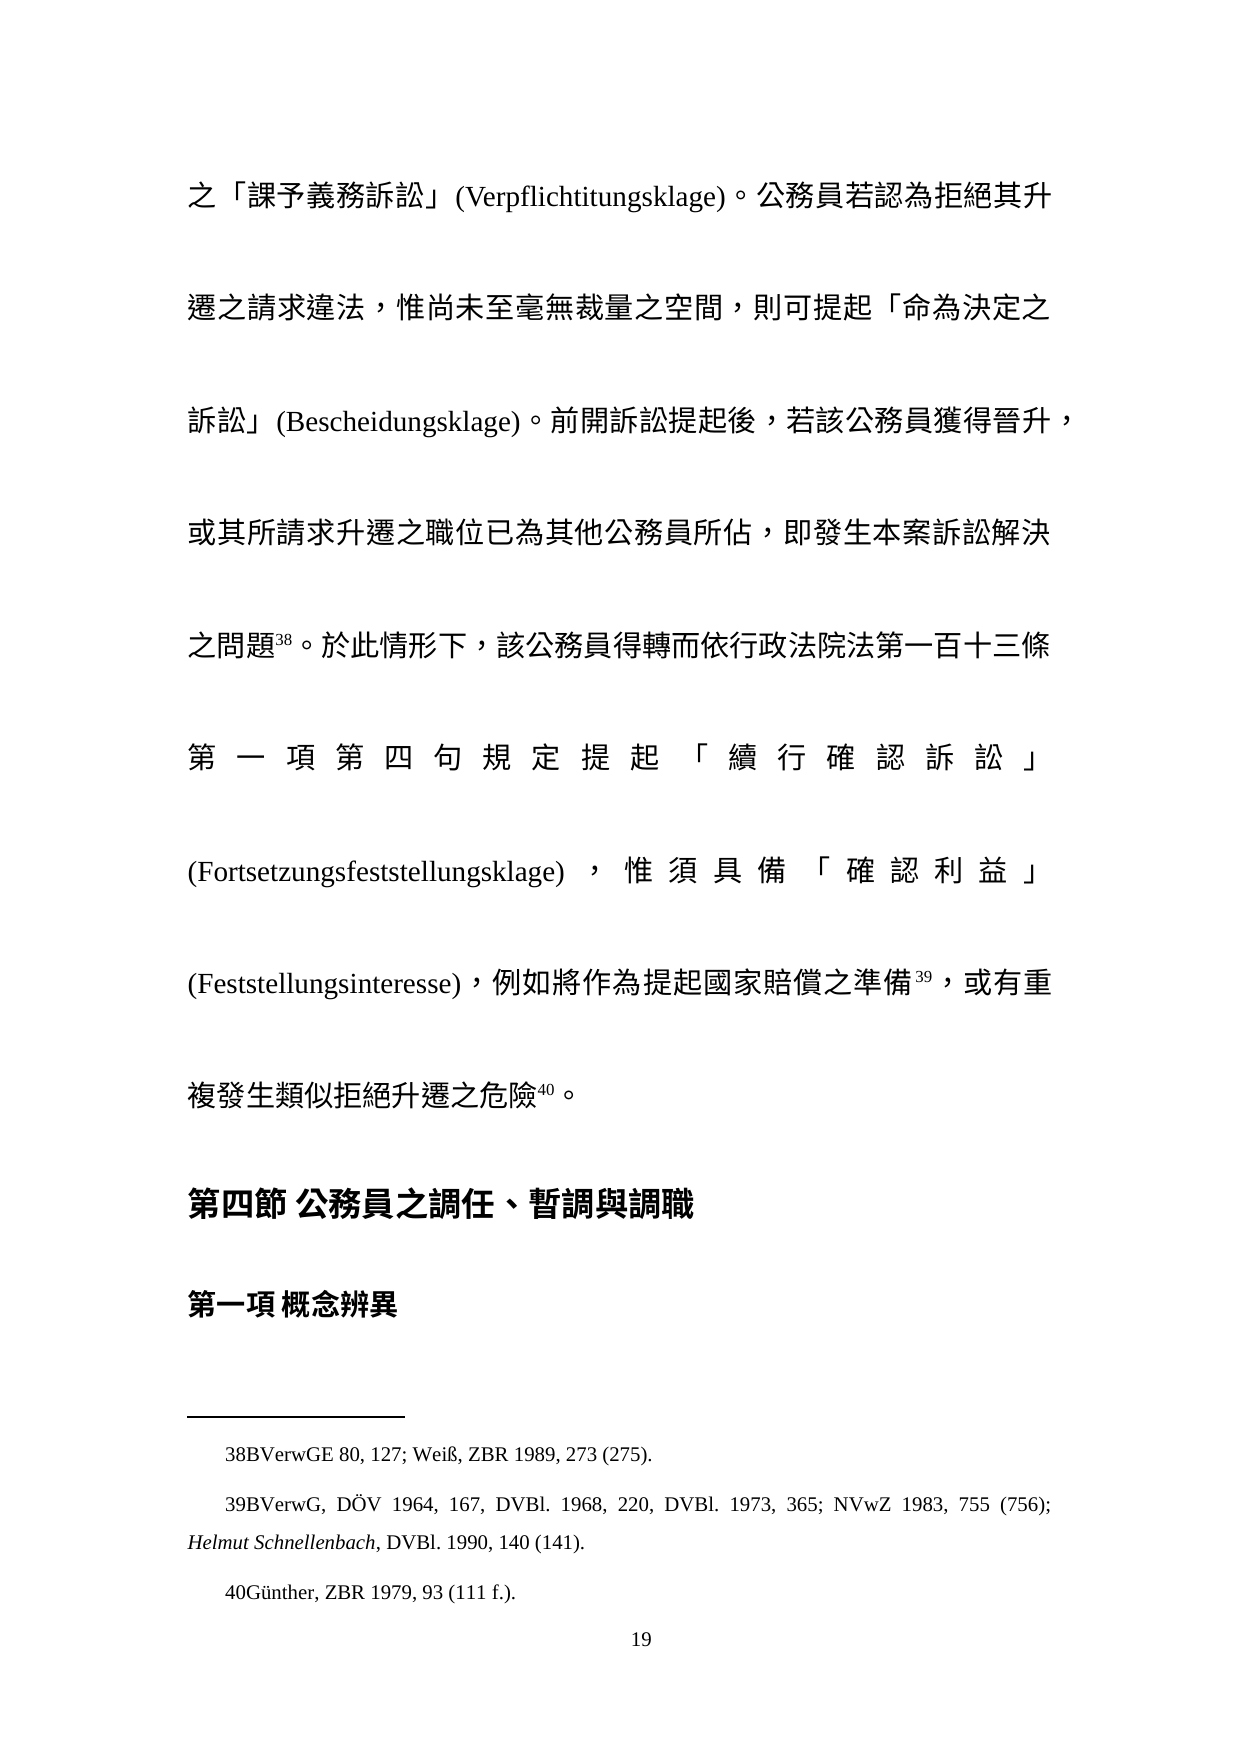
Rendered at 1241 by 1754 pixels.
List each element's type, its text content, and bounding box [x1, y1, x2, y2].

text BVerwGE 80, 127; Weiß, ZBR 1989, 273 (275). [187, 1429, 1053, 1466]
text BVerwG, DÖV 1964, 167, DVBl. 1968, 220, DVBl. 1973, 365; NVwZ 1983, 755 (756); Helmut Schnellenbach, DVBl. 1990, 140 (141). [187, 1479, 1053, 1554]
text 在訴訟類型上，請求升遷係透過行政法院法第四十二條第一項之「課予義務訴訟」(Verpflichtitungsklage)。公務員若認為拒絕其升遷之請求違法，惟尚未至毫無裁量之空間，則可提起「命為決定之訴訟」(Bescheidungsklage)。前開訴訟提起後，若該公務員獲得晉升，或其所請求升遷之職位已為其他公務員所佔，即發生本案訴訟解決之問題。於此情形下，該公務員得轉而依行政法院法第一百十三條第一項第四句規定提起「續行確認訴訟」(Fortsetzungsfeststellungsklage)，惟須具備「確認利益」(Feststellungsinteresse)，例如將作為提起國家賠償之準備，或有重複發生類似拒絕升遷之危險。 [187, 150, 1053, 1125]
text Günther, ZBR 1979, 93 (111 f.). [187, 1566, 1053, 1604]
subtitle 第四節 公務員之調任、暫調與調職 [187, 1159, 1053, 1234]
subtitle 第一項 概念辨異 [187, 1259, 1053, 1334]
